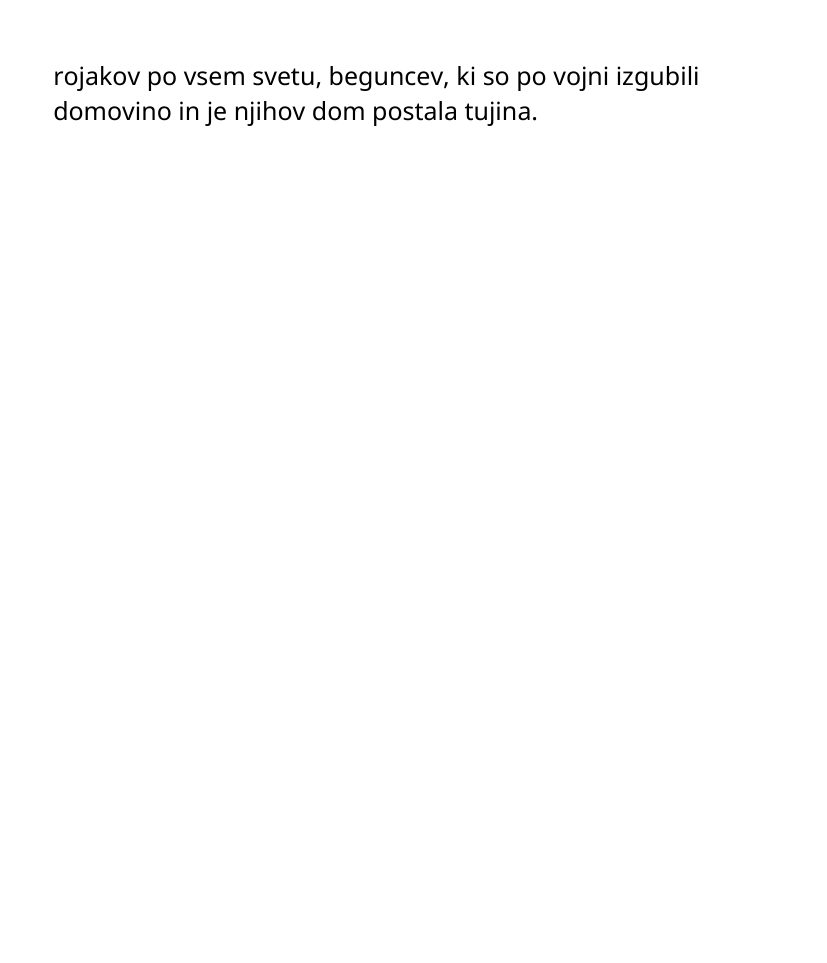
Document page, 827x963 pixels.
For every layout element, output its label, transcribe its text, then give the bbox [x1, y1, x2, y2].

text rojakov po vsem svetu, beguncev, ki so po vojni izgubili domovino in je njihov dom postala tujina. [29, 59, 797, 127]
